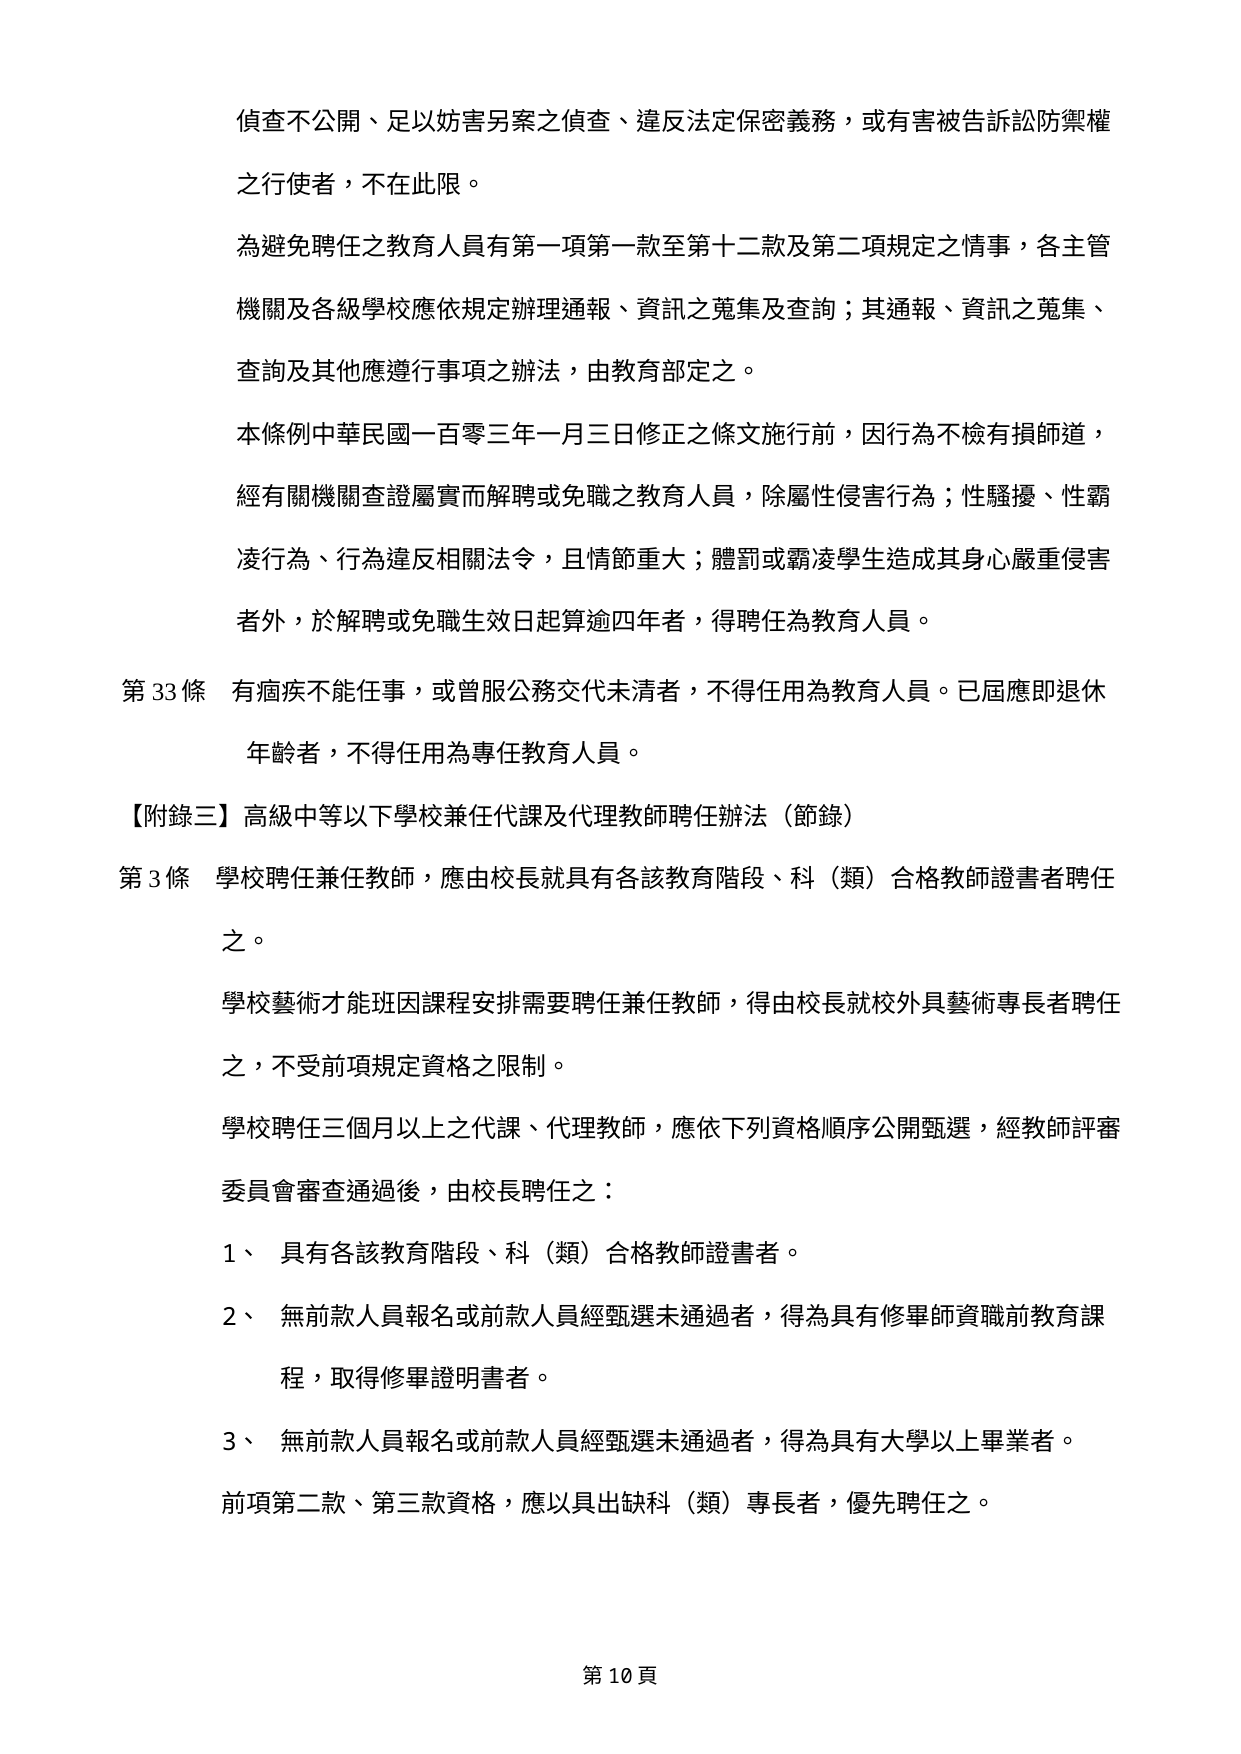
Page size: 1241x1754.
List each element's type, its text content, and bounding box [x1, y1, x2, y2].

text 第3條 學校聘任兼任教師，應由校長就具有各該教育階段、科（類）合格教師證書者聘任之。 [118, 835, 1122, 960]
text 【附錄三】高級中等以下學校兼任代課及代理教師聘任辦法（節錄） [118, 772, 1122, 835]
list 無前款人員報名或前款人員經甄選未通過者，得為具有大學以上畢業者。 [222, 1397, 1122, 1460]
text 為避免聘任之教育人員有第一項第一款至第十二款及第二項規定之情事，各主管機關及各級學校應依規定辦理通報、資訊之蒐集及查詢；其通報、資訊之蒐集、查詢及其他應遵行事項之辦法，由教育部定之。 [236, 203, 1122, 391]
list 無前款人員報名或前款人員經甄選未通過者，得為具有修畢師資職前教育課程，取得修畢證明書者。 [222, 1272, 1122, 1397]
text 學校藝術才能班因課程安排需要聘任兼任教師，得由校長就校外具藝術專長者聘任之，不受前項規定資格之限制。 [221, 960, 1122, 1085]
text 偵查不公開、足以妨害另案之偵查、違反法定保密義務，或有害被告訴訟防禦權之行使者，不在此限。 [236, 78, 1122, 203]
text 前項第二款、第三款資格，應以具出缺科（類）專長者，優先聘任之。 [221, 1460, 1122, 1522]
text 本條例中華民國一百零三年一月三日修正之條文施行前，因行為不檢有損師道，經有關機關查證屬實而解聘或免職之教育人員，除屬性侵害行為；性騷擾、性霸凌行為、行為違反相關法令，且情節重大；體罰或霸凌學生造成其身心嚴重侵害者外，於解聘或免職生效日起算逾四年者，得聘任為教育人員。 [236, 391, 1122, 641]
text 學校聘任三個月以上之代課、代理教師，應依下列資格順序公開甄選，經教師評審委員會審查通過後，由校長聘任之： [221, 1085, 1122, 1210]
text 第33條 有痼疾不能任事，或曾服公務交代未清者，不得任用為教育人員。已屆應即退休年齡者，不得任用為專任教育人員。 [122, 647, 1122, 772]
list 具有各該教育階段、科（類）合格教師證書者。 [222, 1210, 1122, 1272]
